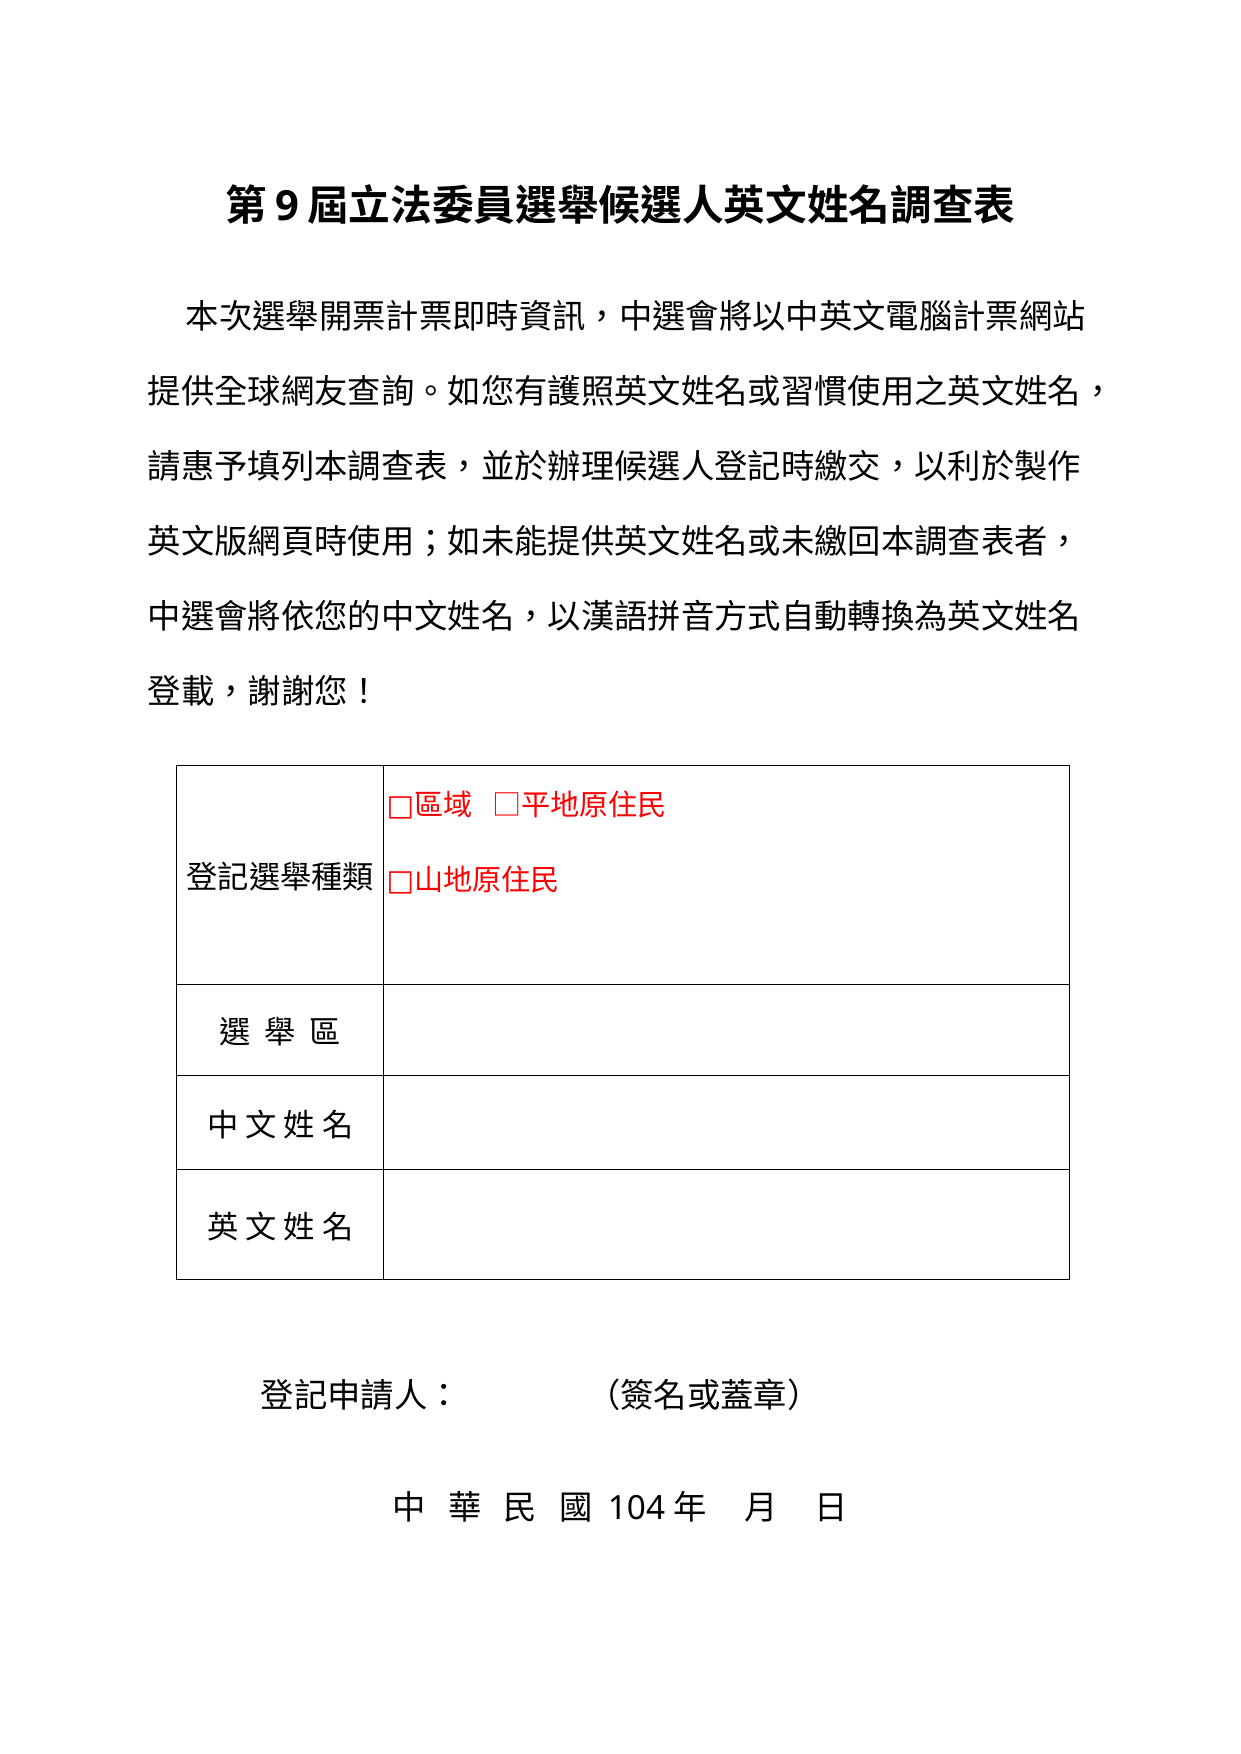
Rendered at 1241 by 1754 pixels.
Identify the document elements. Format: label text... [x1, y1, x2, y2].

table_cell [384, 985, 1069, 1075]
text 第9屆立法委員選舉候選人英文姓名調查表 [148, 164, 1092, 239]
text 本次選舉開票計票即時資訊，中選會將以中英文電腦計票網站提供全球網友查詢。如您有護照英文姓名或習慣使用之英文姓名，請惠予填列本調查表，並於辦理候選人登記時繳交，以利於製作英文版網頁時使用；如未能提供英文姓名或未繳回本調查表者，中選會將依您的中文姓名，以漢語拼音方式自動轉換為英文姓名登載，謝謝您！ [148, 277, 1092, 727]
table_cell [384, 1076, 1069, 1169]
table_cell (姓氏) (名) [384, 1170, 1069, 1279]
table_header 登記選舉種類 [177, 766, 383, 984]
text 中 華 民 國 104 年 月 日 [148, 1468, 1092, 1543]
table_cell 英 文 姓 名 [177, 1170, 383, 1279]
table_cell 選 舉 區 [177, 985, 383, 1075]
table_cell 中 文 姓 名 [177, 1076, 383, 1169]
table_header □區域 □平地原住民 □山地原住民 [384, 766, 1069, 984]
text 登記申請人： （簽名或蓋章） [148, 1355, 1092, 1430]
